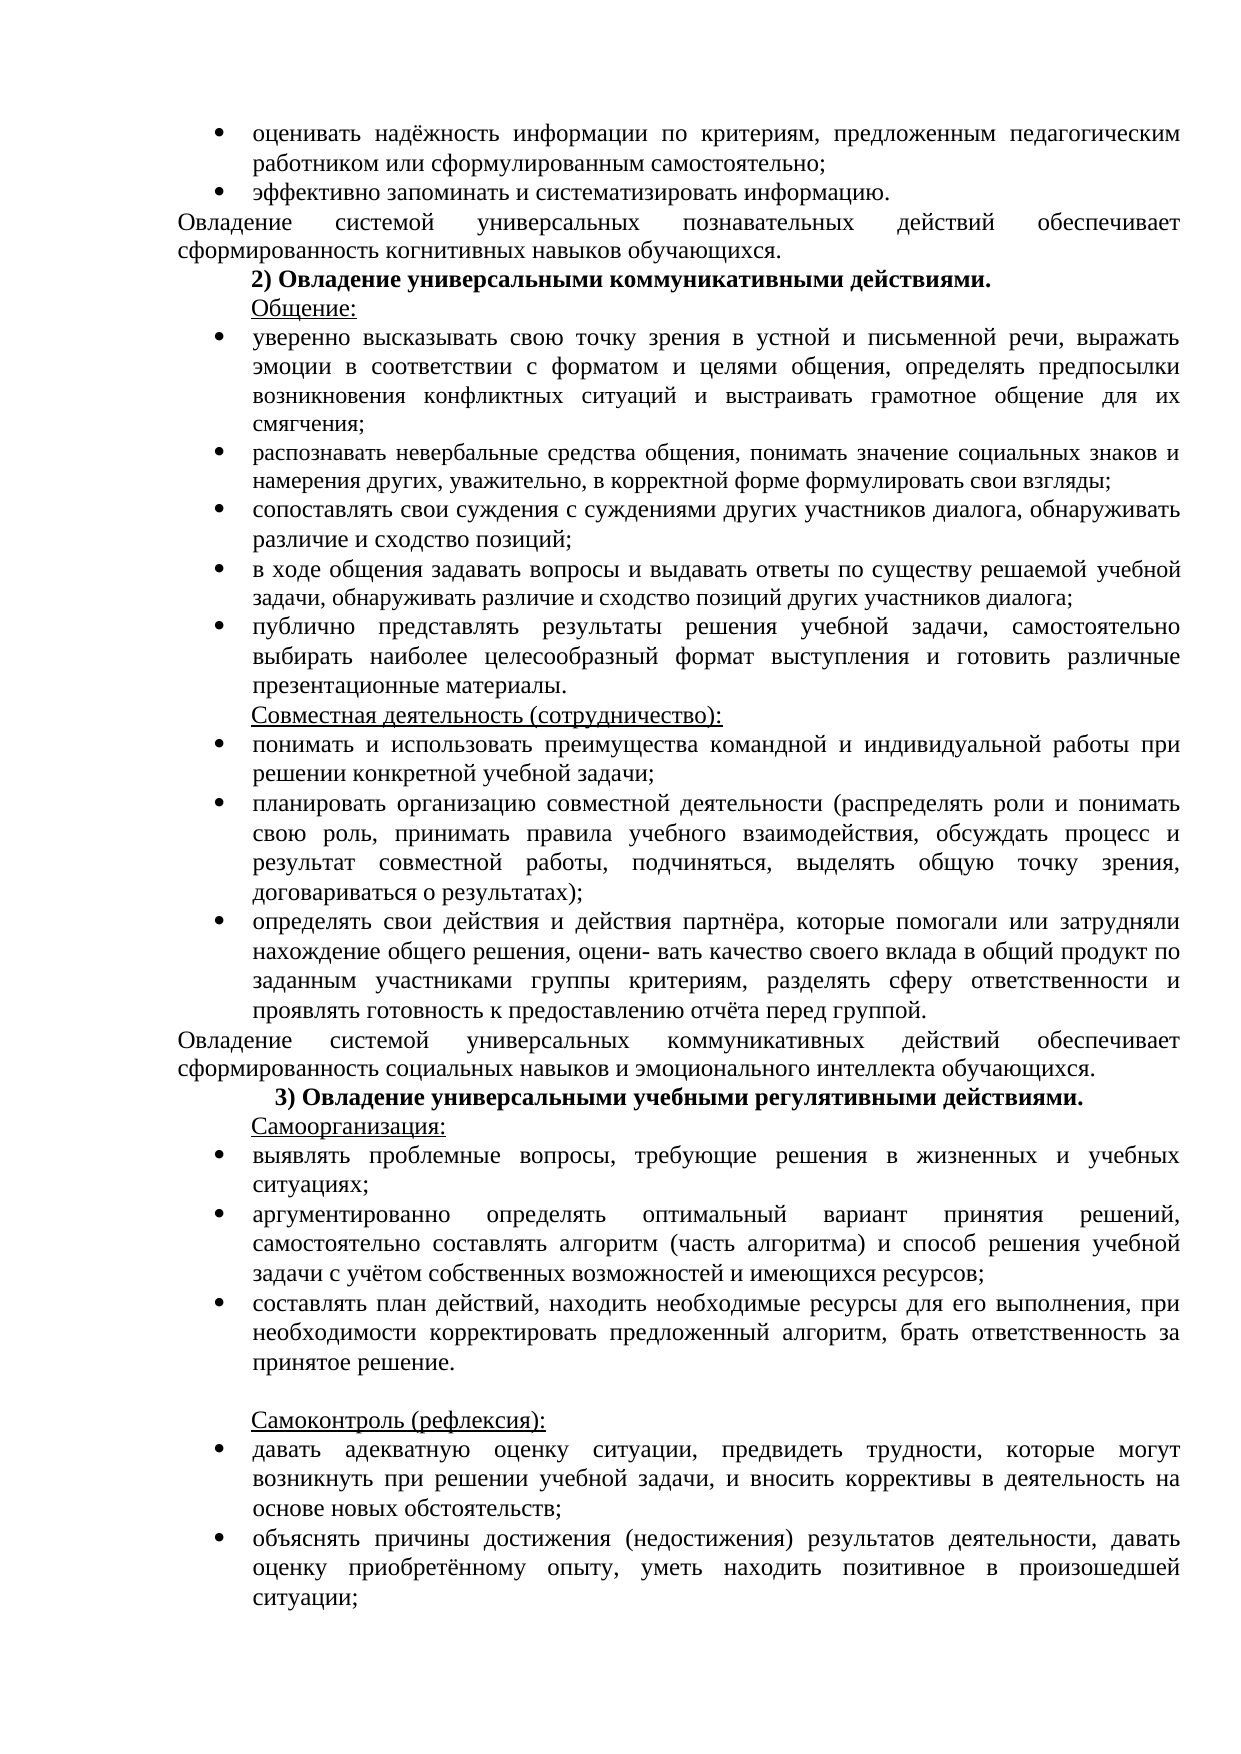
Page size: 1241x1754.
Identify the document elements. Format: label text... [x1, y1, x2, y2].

list распознавать невербальные средства общения, понимать значение социальных знаков и намерения других, уважительно, в корректной форме формулировать свои взгляды; [215, 438, 1181, 494]
list давать адекватную оценку ситуации, предвидеть трудности, которые могут возникнуть при решении учебной задачи, и вносить коррективы в деятельность на основе новых обстоятельств; [215, 1434, 1181, 1522]
list аргументированно определять оптимальный вариант принятия решений, самостоятельно составлять алгоритм (часть алгоритма) и способ решения учебной задачи с учётом собственных возможностей и имеющихся ресурсов; [215, 1199, 1181, 1287]
list оценивать надёжность информации по критериям, предложенным педагогическим работником или сформулированным самостоятельно; [215, 118, 1181, 176]
list выявлять проблемные вопросы, требующие решения в жизненных и учебных ситуациях; [215, 1140, 1181, 1198]
text 3) Овладение универсальными учебными регулятивными действиями. [177, 1082, 1181, 1111]
list уверенно высказывать свою точку зрения в устной и письменной речи, выражать эмоции в соответствии с форматом и целями общения, определять предпосылки возникновения конфликтных ситуаций и выстраивать грамотное общение для их смягчения; [215, 322, 1181, 437]
text Самоконтроль (рефлексия): [177, 1405, 1181, 1434]
list публично представлять результаты решения учебной задачи, самостоятельно выбирать наиболее целесообразный формат выступления и готовить различные презентационные материалы. [215, 611, 1181, 699]
list сопоставлять свои суждения с суждениями других участников диалога, обнаруживать различие и сходство позиций; [215, 494, 1181, 553]
text 2) Овладение универсальными коммуникативными действи­ями. [177, 264, 1181, 293]
text Овладение системой универсальных коммуникативных действий обеспечивает сформированность социальных навыков и эмоционального интеллекта обучающихся. [177, 1025, 1181, 1082]
list составлять план действий, находить необходимые ресурсы для его выполнения, при необходимости корректировать предложенный алгоритм, брать ответственность за принятое решение. [215, 1288, 1181, 1376]
list объяснять причины достижения (недостижения) результатов деятельности, давать оценку приобретённому опыту, уметь находить позитивное в произошедшей ситуации; [215, 1523, 1181, 1611]
text Совместная деятельность (сотрудничество): [177, 700, 1181, 729]
list понимать и использовать преимущества командной и индивидуальной работы при решении конкретной учебной задачи; [215, 729, 1181, 787]
text Овладение системой универсальных познавательных действий обеспечивает сформированность когнитивных навыков обучающихся. [177, 207, 1181, 264]
list планировать организацию совместной деятельности (распределять роли и понимать свою роль, принимать правила учебного взаимодействия, обсуждать процесс и результат совместной работы, подчиняться, выделять общую точку зрения, договариваться о результатах); [215, 788, 1181, 906]
list в ходе общения задавать вопросы и выдавать ответы по существу решаемой учебной задачи, обнаруживать различие и сходство позиций других участников диалога; [215, 554, 1181, 611]
list эффективно запоминать и систематизировать информацию. [215, 177, 1181, 206]
text Самоорганизация: [177, 1111, 1181, 1140]
list определять свои действия и действия партнёра, которые помогали или затрудняли нахождение общего решения, оцени- вать качество своего вклада в общий продукт по заданным участниками группы критериям, разделять сферу ответственности и проявлять готовность к предоставлению отчёта перед группой. [215, 906, 1181, 1024]
text Общение: [177, 293, 1181, 322]
